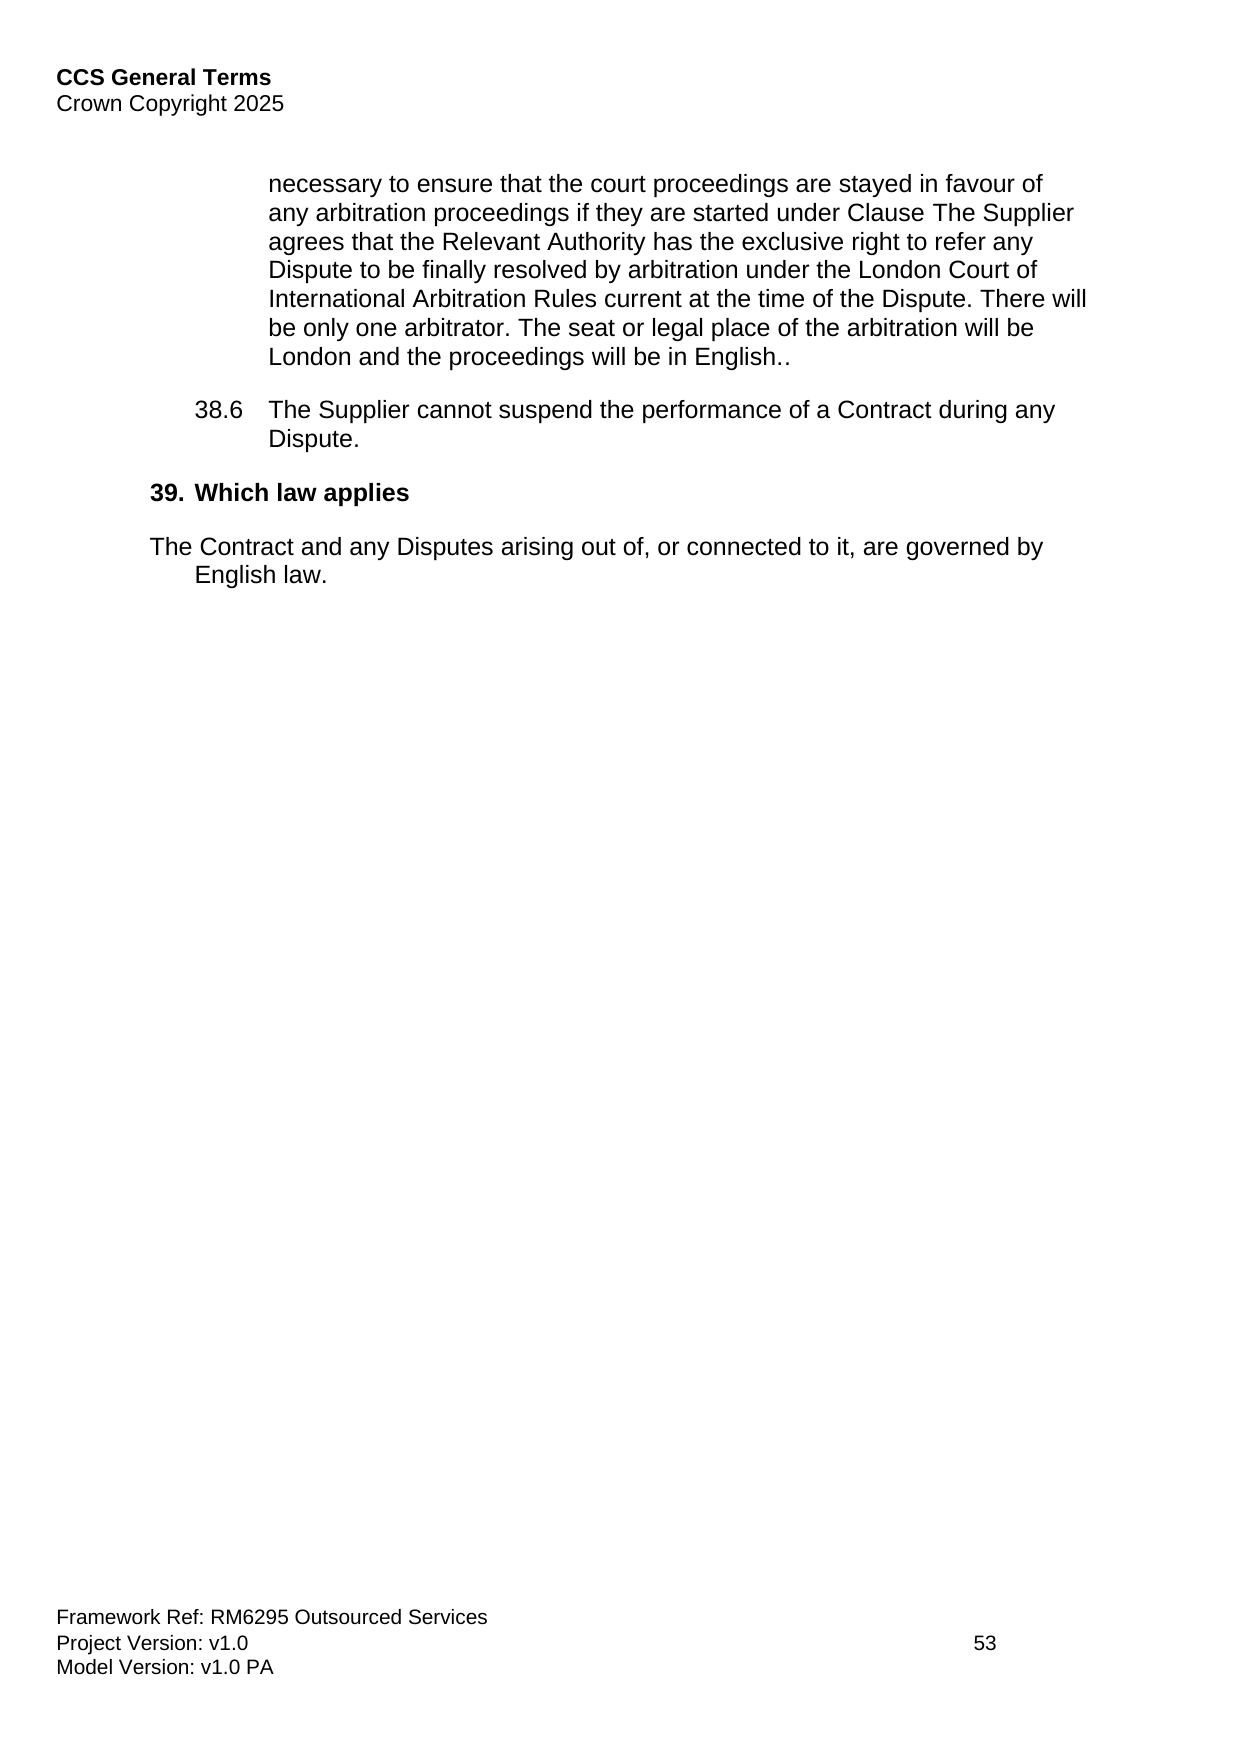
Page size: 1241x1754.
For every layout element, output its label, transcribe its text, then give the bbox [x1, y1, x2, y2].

text The Contract and any Disputes arising out of, or connected to it, are governed by English law. [149, 532, 1090, 616]
list The Supplier cannot suspend the performance of a Contract during any Dispute. [194, 396, 1090, 453]
list The Relevant Authority has the right to refer a Dispute to arbitration even if the Supplier has started or has attempted to start court proceedings under Clause 38.3, unless the Relevant Authority has agreed to the court proceedings or participated in them. Even if court proceedings have started, the Parties must do everything necessary to ensure that the court proceedings are stayed in favour of any arbitration proceedings if they are started under Clause 38.4. [194, 169, 1090, 371]
list Which law applies [150, 478, 1090, 507]
